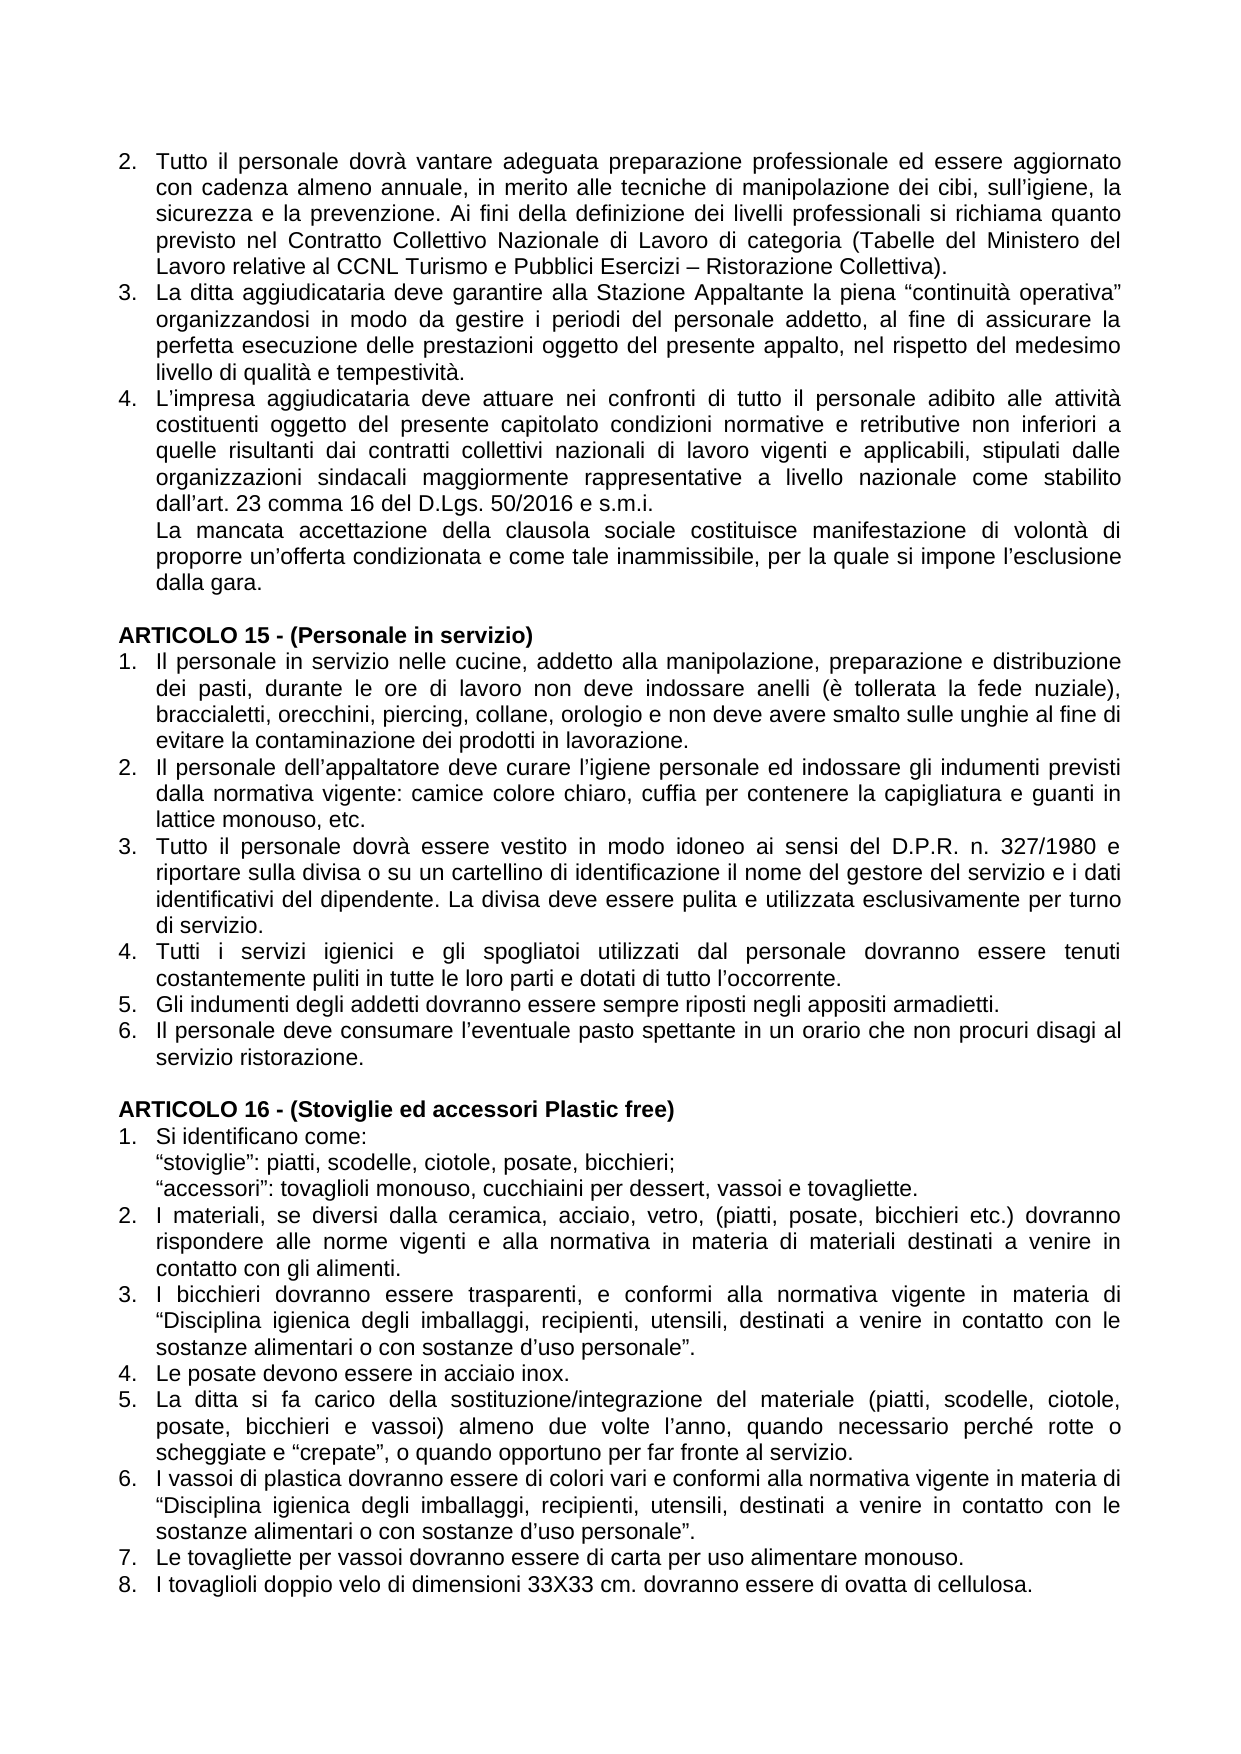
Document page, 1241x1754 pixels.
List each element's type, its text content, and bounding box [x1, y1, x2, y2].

text La mancata accettazione della clausola sociale costituisce manifestazione di volontà di proporre un’offerta condizionata e come tale inammissibile, per la quale si impone l’esclusione dalla gara. [156, 517, 1122, 596]
list Le posate devono essere in acciaio inox. [118, 1360, 1122, 1386]
subtitle ARTICOLO 15 - (Personale in servizio) [118, 622, 1122, 648]
list I tovaglioli doppio velo di dimensioni 33X33 cm. dovranno essere di ovatta di cellulosa. [118, 1571, 1122, 1597]
list La ditta aggiudicataria deve garantire alla Stazione Appaltante la piena “continuità operativa” organizzandosi in modo da gestire i periodi del personale addetto, al fine di assicurare la perfetta esecuzione delle prestazioni oggetto del presente appalto, nel rispetto del medesimo livello di qualità e tempestività. [118, 279, 1122, 385]
list I vassoi di plastica dovranno essere di colori vari e conformi alla normativa vigente in materia di “Disciplina igienica degli imballaggi, recipienti, utensili, destinati a venire in contatto con le sostanze alimentari o con sostanze d’uso personale”. [118, 1465, 1122, 1544]
list Il personale in servizio nelle cucine, addetto alla manipolazione, preparazione e distribuzione dei pasti, durante le ore di lavoro non deve indossare anelli (è tollerata la fede nuziale), braccialetti, orecchini, piercing, collane, orologio e non deve avere smalto sulle unghie al fine di evitare la contaminazione dei prodotti in lavorazione. [118, 648, 1122, 754]
list Le tovagliette per vassoi dovranno essere di carta per uso alimentare monouso. [118, 1544, 1122, 1571]
list Si identificano come: [118, 1123, 1122, 1149]
list Gli indumenti degli addetti dovranno essere sempre riposti negli appositi armadietti. [118, 991, 1122, 1017]
text “stoviglie”: piatti, scodelle, ciotole, posate, bicchieri; [156, 1149, 1122, 1175]
list Tutto il personale dovrà vantare adeguata preparazione professionale ed essere aggiornato con cadenza almeno annuale, in merito alle tecniche di manipolazione dei cibi, sull’igiene, la sicurezza e la prevenzione. Ai fini della definizione dei livelli professionali si richiama quanto previsto nel Contratto Collettivo Nazionale di Lavoro di categoria (Tabelle del Ministero del Lavoro relative al CCNL Turismo e Pubblici Esercizi – Ristorazione Collettiva). [118, 148, 1122, 279]
list I bicchieri dovranno essere trasparenti, e conformi alla normativa vigente in materia di “Disciplina igienica degli imballaggi, recipienti, utensili, destinati a venire in contatto con le sostanze alimentari o con sostanze d’uso personale”. [118, 1281, 1122, 1360]
list La ditta si fa carico della sostituzione/integrazione del materiale (piatti, scodelle, ciotole, posate, bicchieri e vassoi) almeno due volte l’anno, quando necessario perché rotte o scheggiate e “crepate”, o quando opportuno per far fronte al servizio. [118, 1386, 1122, 1465]
list Tutto il personale dovrà essere vestito in modo idoneo ai sensi del D.P.R. n. 327/1980 e riportare sulla divisa o su un cartellino di identificazione il nome del gestore del servizio e i dati identificativi del dipendente. La divisa deve essere pulita e utilizzata esclusivamente per turno di servizio. [118, 833, 1122, 938]
list Il personale deve consumare l’eventuale pasto spettante in un orario che non procuri disagi al servizio ristorazione. [118, 1017, 1122, 1070]
list Tutti i servizi igienici e gli spogliatoi utilizzati dal personale dovranno essere tenuti costantemente puliti in tutte le loro parti e dotati di tutto l’occorrente. [118, 938, 1122, 991]
list Il personale dell’appaltatore deve curare l’igiene personale ed indossare gli indumenti previsti dalla normativa vigente: camice colore chiaro, cuffia per contenere la capigliatura e guanti in lattice monouso, etc. [118, 754, 1122, 833]
subtitle ARTICOLO 16 - (Stoviglie ed accessori Plastic free) [118, 1096, 1122, 1123]
text “accessori”: tovaglioli monouso, cucchiaini per dessert, vassoi e tovagliette. [156, 1175, 1122, 1202]
list L’impresa aggiudicataria deve attuare nei confronti di tutto il personale adibito alle attività costituenti oggetto del presente capitolato condizioni normative e retributive non inferiori a quelle risultanti dai contratti collettivi nazionali di lavoro vigenti e applicabili, stipulati dalle organizzazioni sindacali maggiormente rappresentative a livello nazionale come stabilito dall’art. 23 comma 16 del D.Lgs. 50/2016 e s.m.i. [118, 385, 1122, 517]
list I materiali, se diversi dalla ceramica, acciaio, vetro, (piatti, posate, bicchieri etc.) dovranno rispondere alle norme vigenti e alla normativa in materia di materiali destinati a venire in contatto con gli alimenti. [118, 1202, 1122, 1281]
